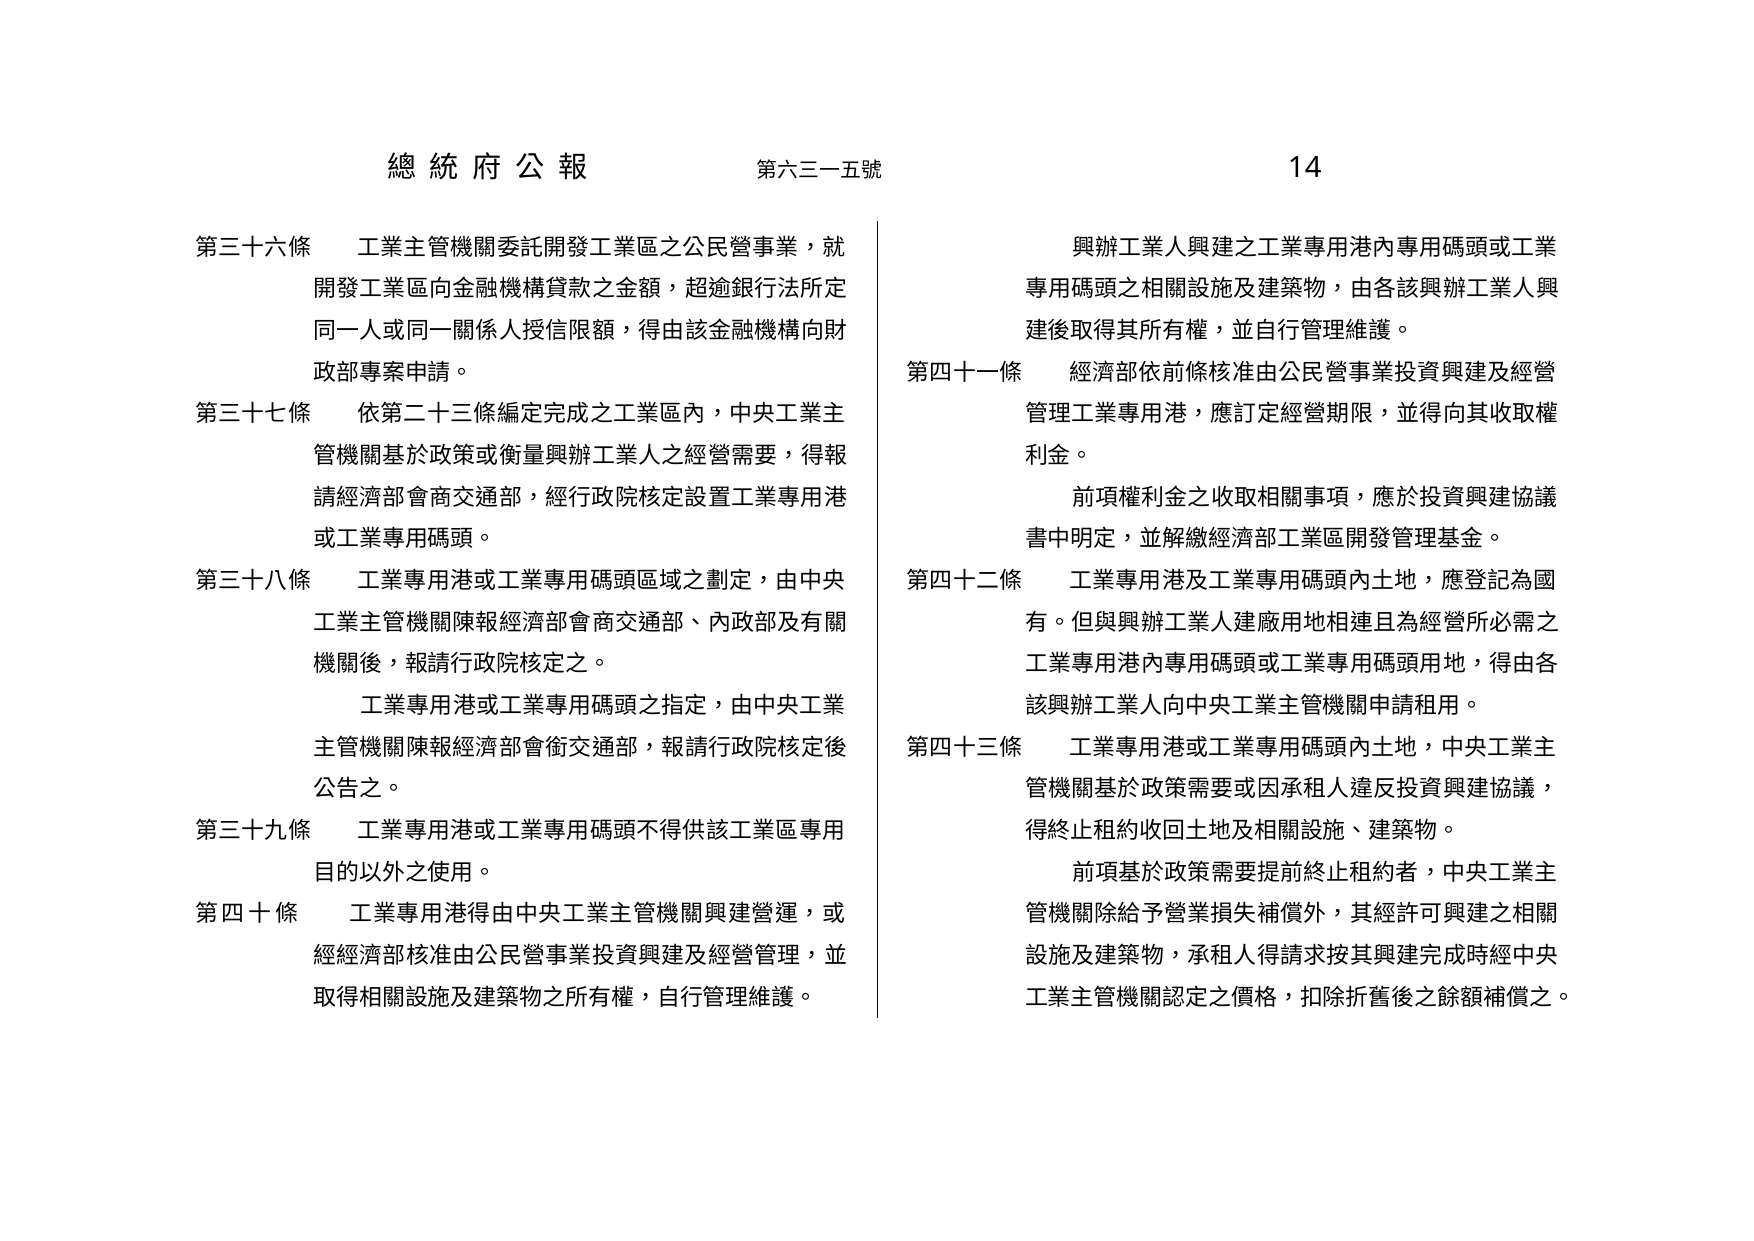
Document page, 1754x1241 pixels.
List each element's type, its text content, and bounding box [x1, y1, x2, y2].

text 第三十六條 工業主管機關委託開發工業區之公民營事業，就開發工業區向金融機構貸款之金額，超逾銀行法所定同一人或同一關係人授信限額，得由該金融機構向財政部專案申請。 [195, 222, 847, 388]
text 第四十三條 工業專用港或工業專用碼頭內土地，中央工業主管機關基於政策需要或因承租人違反投資興建協議，得終止租約收回土地及相關設施、建築物。 [907, 722, 1559, 847]
text 第三十七條 依第二十三條編定完成之工業區內，中央工業主管機關基於政策或衡量興辦工業人之經營需要，得報請經濟部會商交通部，經行政院核定設置工業專用港或工業專用碼頭。 [195, 388, 847, 555]
text 第四十條 工業專用港得由中央工業主管機關興建營運，或經經濟部核准由公民營事業投資興建及經營管理，並取得相關設施及建築物之所有權，自行管理維護。 [195, 888, 847, 1013]
text 第四十一條 經濟部依前條核准由公民營事業投資興建及經營管理工業專用港，應訂定經營期限，並得向其收取權利金。 [907, 347, 1559, 472]
text 興辦工業人興建之工業專用港內專用碼頭或工業專用碼頭之相關設施及建築物，由各該興辦工業人興建後取得其所有權，並自行管理維護。 [1025, 222, 1559, 347]
text 第四十二條 工業專用港及工業專用碼頭內土地，應登記為國有。但與興辦工業人建廠用地相連且為經營所必需之工業專用港內專用碼頭或工業專用碼頭用地，得由各該興辦工業人向中央工業主管機關申請租用。 [907, 555, 1559, 722]
text 前項基於政策需要提前終止租約者，中央工業主管機關除給予營業損失補償外，其經許可興建之相關設施及建築物，承租人得請求按其興建完成時經中央工業主管機關認定之價格，扣除折舊後之餘額補償之。 [1025, 847, 1559, 1013]
text 工業專用港或工業專用碼頭之指定，由中央工業主管機關陳報經濟部會銜交通部，報請行政院核定後公告之。 [313, 680, 847, 805]
text 第三十九條 工業專用港或工業專用碼頭不得供該工業區專用目的以外之使用。 [195, 805, 847, 888]
text 第三十八條 工業專用港或工業專用碼頭區域之劃定，由中央工業主管機關陳報經濟部會商交通部、內政部及有關機關後，報請行政院核定之。 [195, 555, 847, 680]
text 前項權利金之收取相關事項，應於投資興建協議書中明定，並解繳經濟部工業區開發管理基金。 [1025, 472, 1559, 555]
